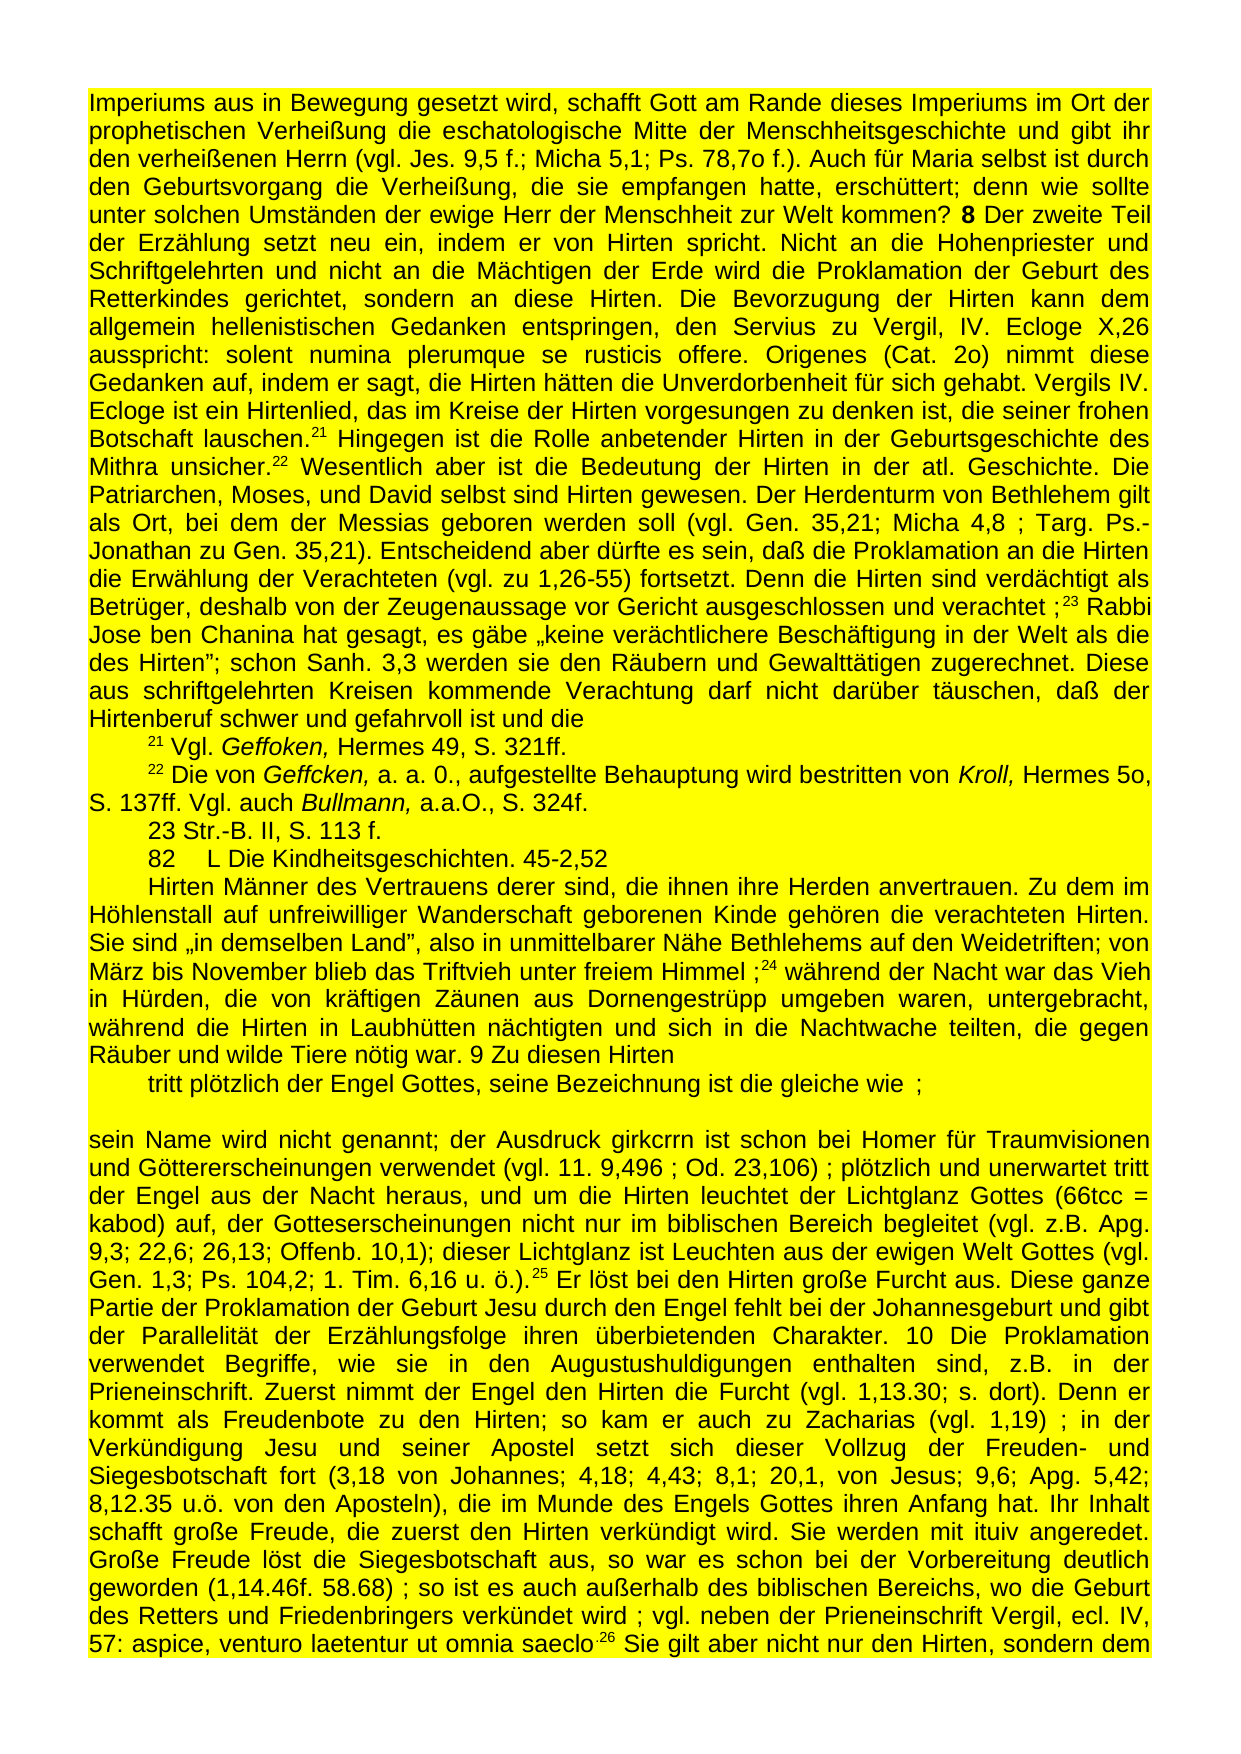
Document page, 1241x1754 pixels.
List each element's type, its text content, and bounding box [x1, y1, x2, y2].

text 82 L Die Kindheitsgeschichten. 45-2,52 [88, 845, 1152, 873]
text 23 Str.-B. II, S. 113 f. [88, 817, 1152, 845]
text Imperiums aus in Bewegung gesetzt wird, schafft Gott am Rande dieses Imperiums im Ort der prophetischen Verheißung die eschatologische Mitte der Menschheitsgeschichte und gibt ihr den verheißenen Herrn (vgl. Jes. 9,5 f.; Micha 5,1; Ps. 78,7o f.). Auch für Maria selbst ist durch den Geburtsvorgang die Verheißung, die sie empfangen hatte, erschüttert; denn wie sollte unter solchen Umständen der ewige Herr der Menschheit zur Welt kommen? 8 Der zweite Teil der Erzählung setzt neu ein, indem er von Hirten spricht. Nicht an die Hohenpriester und Schriftgelehrten und nicht an die Mächtigen der Erde wird die Proklamation der Geburt des Retterkindes gerichtet, sondern an diese Hirten. Die Bevorzugung der Hirten kann dem allgemein hellenistischen Gedanken entspringen, den Servius zu Vergil, IV. Ecloge X,26 ausspricht: solent numina plerumque se rusticis offere. Origenes (Cat. 2o) nimmt diese Gedanken auf, indem er sagt, die Hirten hätten die Unverdorbenheit für sich gehabt. Vergils IV. Ecloge ist ein Hirtenlied, das im Kreise der Hirten vorgesungen zu denken ist, die seiner frohen Botschaft lauschen.21 Hingegen ist die Rolle anbetender Hirten in der Geburtsgeschichte des Mithra unsicher.22 Wesentlich aber ist die Bedeutung der Hirten in der atl. Geschichte. Die Patriarchen, Moses, und David selbst sind Hirten gewesen. Der Herdenturm von Bethlehem gilt als Ort, bei dem der Messias geboren werden soll (vgl. Gen. 35,21; Micha 4,8 ; Targ. Ps.- Jonathan zu Gen. 35,21). Entscheidend aber dürfte es sein, daß die Proklamation an die Hirten die Erwählung der Verachteten (vgl. zu 1,26-55) fortsetzt. Denn die Hirten sind verdächtigt als Betrüger, deshalb von der Zeugenaussage vor Gericht ausgeschlossen und verachtet ;23 Rabbi Jose ben Chanina hat gesagt, es gäbe „keine verächtlichere Beschäftigung in der Welt als die des Hirten”; schon Sanh. 3,3 werden sie den Räubern und Gewalttätigen zugerechnet. Diese aus schriftgelehrten Kreisen kommende Verachtung darf nicht darüber täuschen, daß der Hirtenberuf schwer und gefahrvoll ist und die [88, 88, 1152, 733]
text 22 Die von Geffcken, a. a. 0., aufgestellte Behauptung wird bestritten von Kroll, Hermes 5o, S. 137ff. Vgl. auch Bullmann, a.a.O., S. 324f. [88, 761, 1152, 817]
text 21 Vgl. Geffoken, Hermes 49, S. 321ff. [88, 733, 1152, 761]
text tritt plötzlich der Engel Gottes, seine Bezeichnung ist die gleiche wie ; sein Name wird nicht genannt; der Ausdruck girkcrrn ist schon bei Homer für Traumvisionen und Göttererscheinungen verwendet (vgl. 11. 9,496 ; Od. 23,106) ; plötzlich und unerwartet tritt der Engel aus der Nacht heraus, und um die Hirten leuchtet der Lichtglanz Gottes (66tcc = kabod) auf, der Gotteserscheinungen nicht nur im biblischen Bereich begleitet (vgl. z.B. Apg. 9,3; 22,6; 26,13; Offenb. 10,1); dieser Lichtglanz ist Leuchten aus der ewigen Welt Gottes (vgl. Gen. 1,3; Ps. 104,2; 1. Tim. 6,16 u. ö.).25 Er löst bei den Hirten große Furcht aus. Diese ganze Partie der Proklamation der Geburt Jesu durch den Engel fehlt bei der Johannesgeburt und gibt der Parallelität der Erzählungsfolge ihren überbietenden Charakter. 10 Die Proklamation verwendet Begriffe, wie sie in den Augustushuldigungen enthalten sind, z.B. in der Prieneinschrift. Zuerst nimmt der Engel den Hirten die Furcht (vgl. 1,13.30; s. dort). Denn er kommt als Freudenbote zu den Hirten; so kam er auch zu Zacharias (vgl. 1,19) ; in der Verkündigung Jesu und seiner Apostel setzt sich dieser Vollzug der Freuden- und Siegesbotschaft fort (3,18 von Johannes; 4,18; 4,43; 8,1; 20,1, von Jesus; 9,6; Apg. 5,42; 8,12.35 u.ö. von den Aposteln), die im Munde des Engels Gottes ihren Anfang hat. Ihr Inhalt schafft große Freude, die zuerst den Hirten verkündigt wird. Sie werden mit ituiv angeredet. Große Freude löst die Siegesbotschaft aus, so war es schon bei der Vorbereitung deutlich geworden (1,14.46f. 58.68) ; so ist es auch außerhalb des biblischen Bereichs, wo die Geburt des Retters und Friedenbringers verkündet wird ; vgl. neben der Prieneinschrift Vergil, ecl. IV, 57: aspice, venturo laetentur ut omnia saeclo.26 Sie gilt aber nicht nur den Hirten, sondern dem [88, 1069, 1152, 1658]
text Hirten Männer des Vertrauens derer sind, die ihnen ihre Herden anvertrauen. Zu dem im Höhlenstall auf unfreiwilliger Wanderschaft geborenen Kinde gehören die verachteten Hirten. Sie sind „in demselben Land”, also in unmittelbarer Nähe Bethlehems auf den Weidetriften; von März bis November blieb das Triftvieh unter freiem Himmel ;24 während der Nacht war das Vieh in Hürden, die von kräftigen Zäunen aus Dornengestrüpp umgeben waren, untergebracht, während die Hirten in Laubhütten nächtigten und sich in die Nachtwache teilten, die gegen Räuber und wilde Tiere nötig war. 9 Zu diesen Hirten [88, 873, 1152, 1069]
